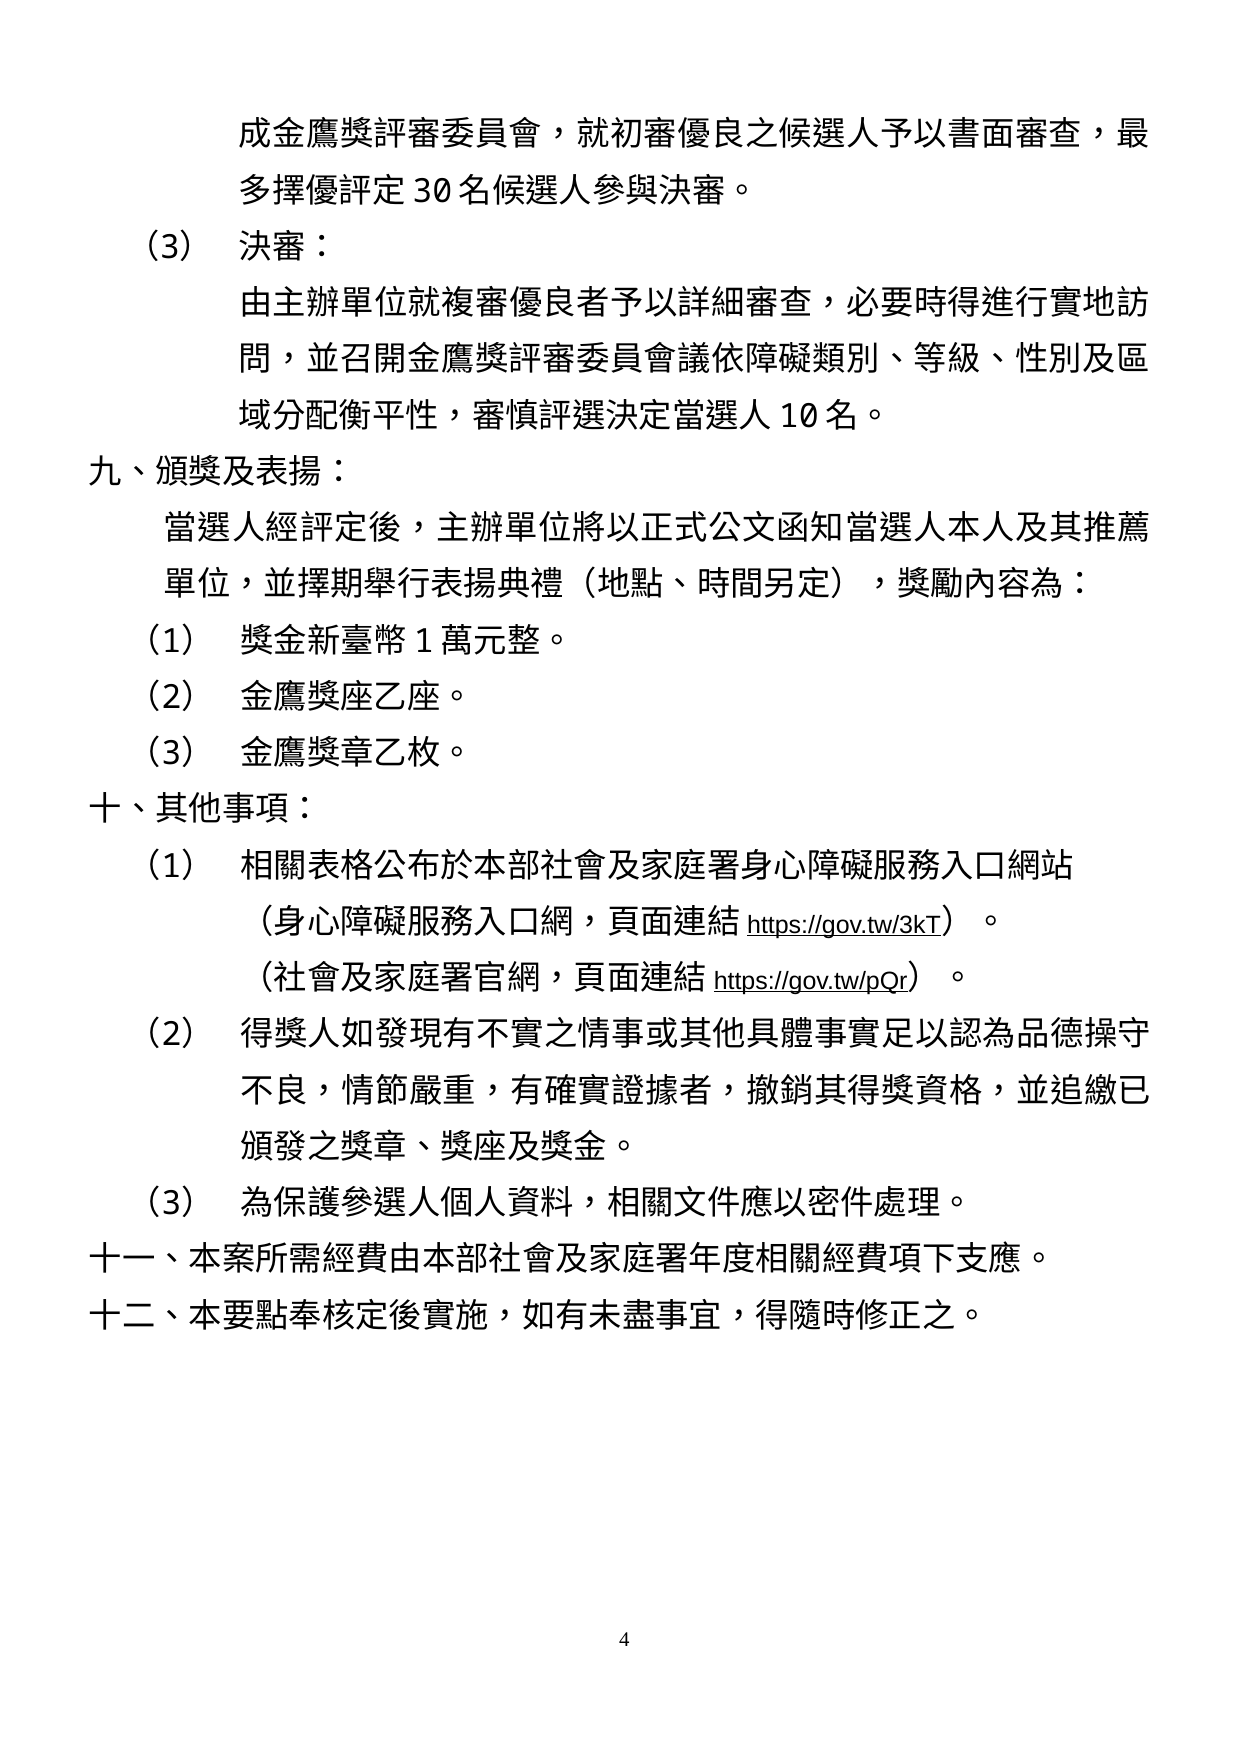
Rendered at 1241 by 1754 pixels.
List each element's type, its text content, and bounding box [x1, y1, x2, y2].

list 獎金新臺幣1萬元整。 [128, 607, 1152, 663]
list 金鷹獎章乙枚。 [128, 719, 1152, 776]
list 為保護參選人個人資料，相關文件應以密件處理。 [128, 1169, 1152, 1226]
list 金鷹獎座乙座。 [128, 663, 1152, 719]
text 成金鷹獎評審委員會，就初審優良之候選人予以書面審查，最多擇優評定30名候選人參與決審。 [239, 101, 1152, 213]
text （身心障礙服務入口網，頁面連結https://gov.tw/3kT）。 [240, 888, 1152, 944]
list 決審： [126, 213, 1152, 269]
text 由主辦單位就複審優良者予以詳細審查，必要時得進行實地訪問，並召開金鷹獎評審委員會議依障礙類別、等級、性別及區域分配衡平性，審慎評選決定當選人10名。 [239, 269, 1152, 438]
text 十一、本案所需經費由本部社會及家庭署年度相關經費項下支應。 [89, 1226, 1152, 1282]
text （社會及家庭署官網，頁面連結https://gov.tw/pQr）。 [240, 944, 1152, 1001]
text 十二、本要點奉核定後實施，如有未盡事宜，得隨時修正之。 [89, 1282, 1152, 1338]
text 當選人經評定後，主辦單位將以正式公文函知當選人本人及其推薦單位，並擇期舉行表揚典禮（地點、時間另定），獎勵內容為： [164, 494, 1152, 607]
text 十、其他事項： [89, 776, 1152, 832]
list 相關表格公布於本部社會及家庭署身心障礙服務入口網站 [128, 832, 1152, 888]
list 得獎人如發現有不實之情事或其他具體事實足以認為品德操守不良，情節嚴重，有確實證據者，撤銷其得獎資格，並追繳已頒發之獎章、獎座及獎金。 [128, 1001, 1152, 1169]
text 九、頒獎及表揚： [89, 438, 1152, 494]
